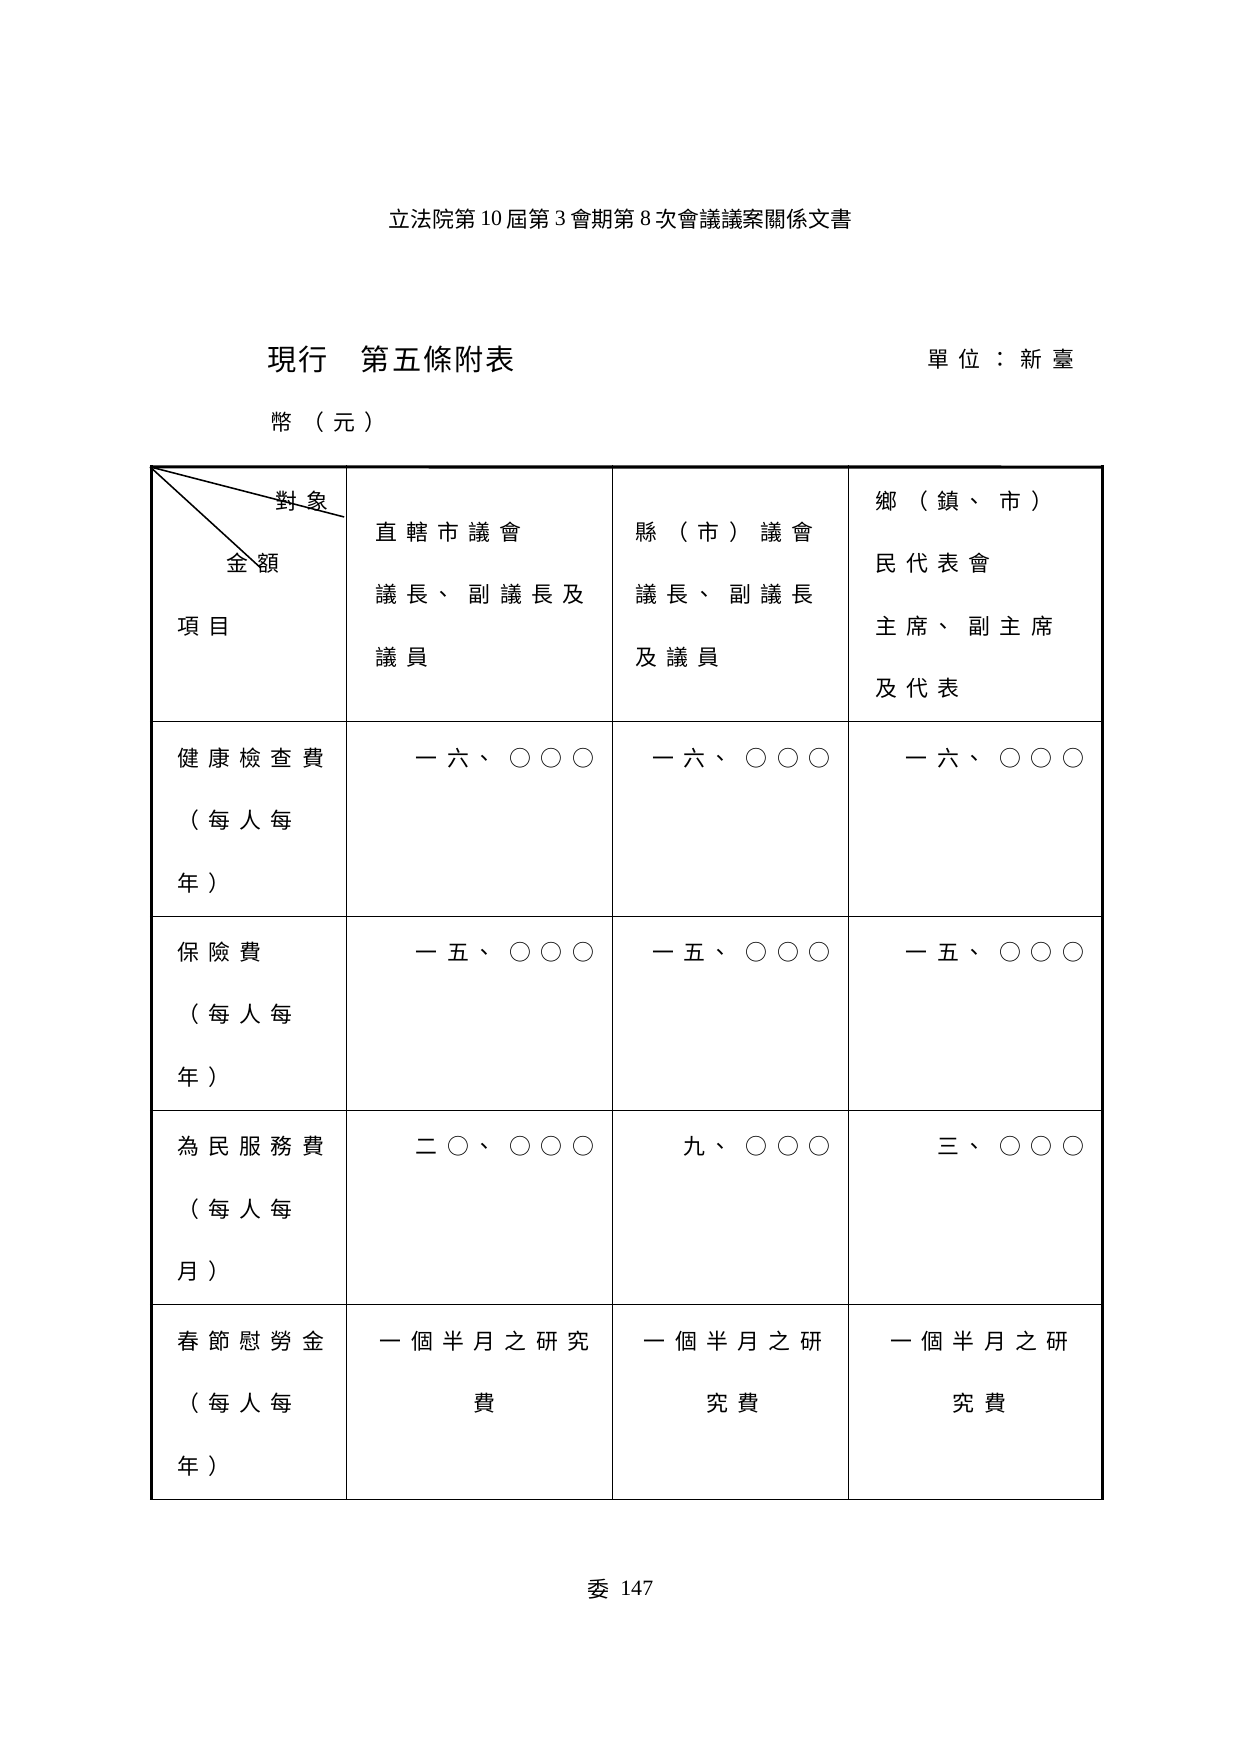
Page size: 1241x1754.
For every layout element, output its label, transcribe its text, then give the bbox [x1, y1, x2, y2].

table_cell 春節慰勞金 （每人每年） [153, 1305, 346, 1499]
table_cell 一五、○○○ [347, 917, 612, 1110]
table_cell 一六、○○○ [613, 722, 848, 916]
table_cell 二○、○○○ [347, 1111, 612, 1304]
table_cell 三、○○○ [849, 1111, 1101, 1304]
table_cell 為民服務費 （每人每月） [153, 1111, 346, 1304]
table_cell 保險費 （每人每年） [153, 917, 346, 1110]
table_cell 縣（市）議會 議長、副議長及議員 [613, 469, 848, 721]
table_cell 鄉（鎮、市）民代表會 主席、副主席及代表 [849, 469, 1101, 721]
table_cell 一個半月之研究費 [613, 1305, 848, 1499]
table_cell 一五、○○○ [849, 917, 1101, 1110]
table_cell 一六、○○○ [849, 722, 1101, 916]
table_cell 直轄市議會 議長、副議長及議員 [347, 469, 612, 721]
table_cell 九、○○○ [613, 1111, 848, 1304]
table_cell 健康檢查費 （每人每年） [153, 722, 346, 916]
table_cell 一個半月之研究費 [849, 1305, 1101, 1499]
table_cell 一六、○○○ [347, 722, 612, 916]
table_cell 對象 金額 項目 [153, 469, 346, 721]
table_cell 一五、○○○ [613, 917, 848, 1110]
table_header 現行 第五條附表 單位：新臺幣（元） [151, 313, 1102, 465]
table_cell 一個半月之研究費 [347, 1305, 612, 1499]
